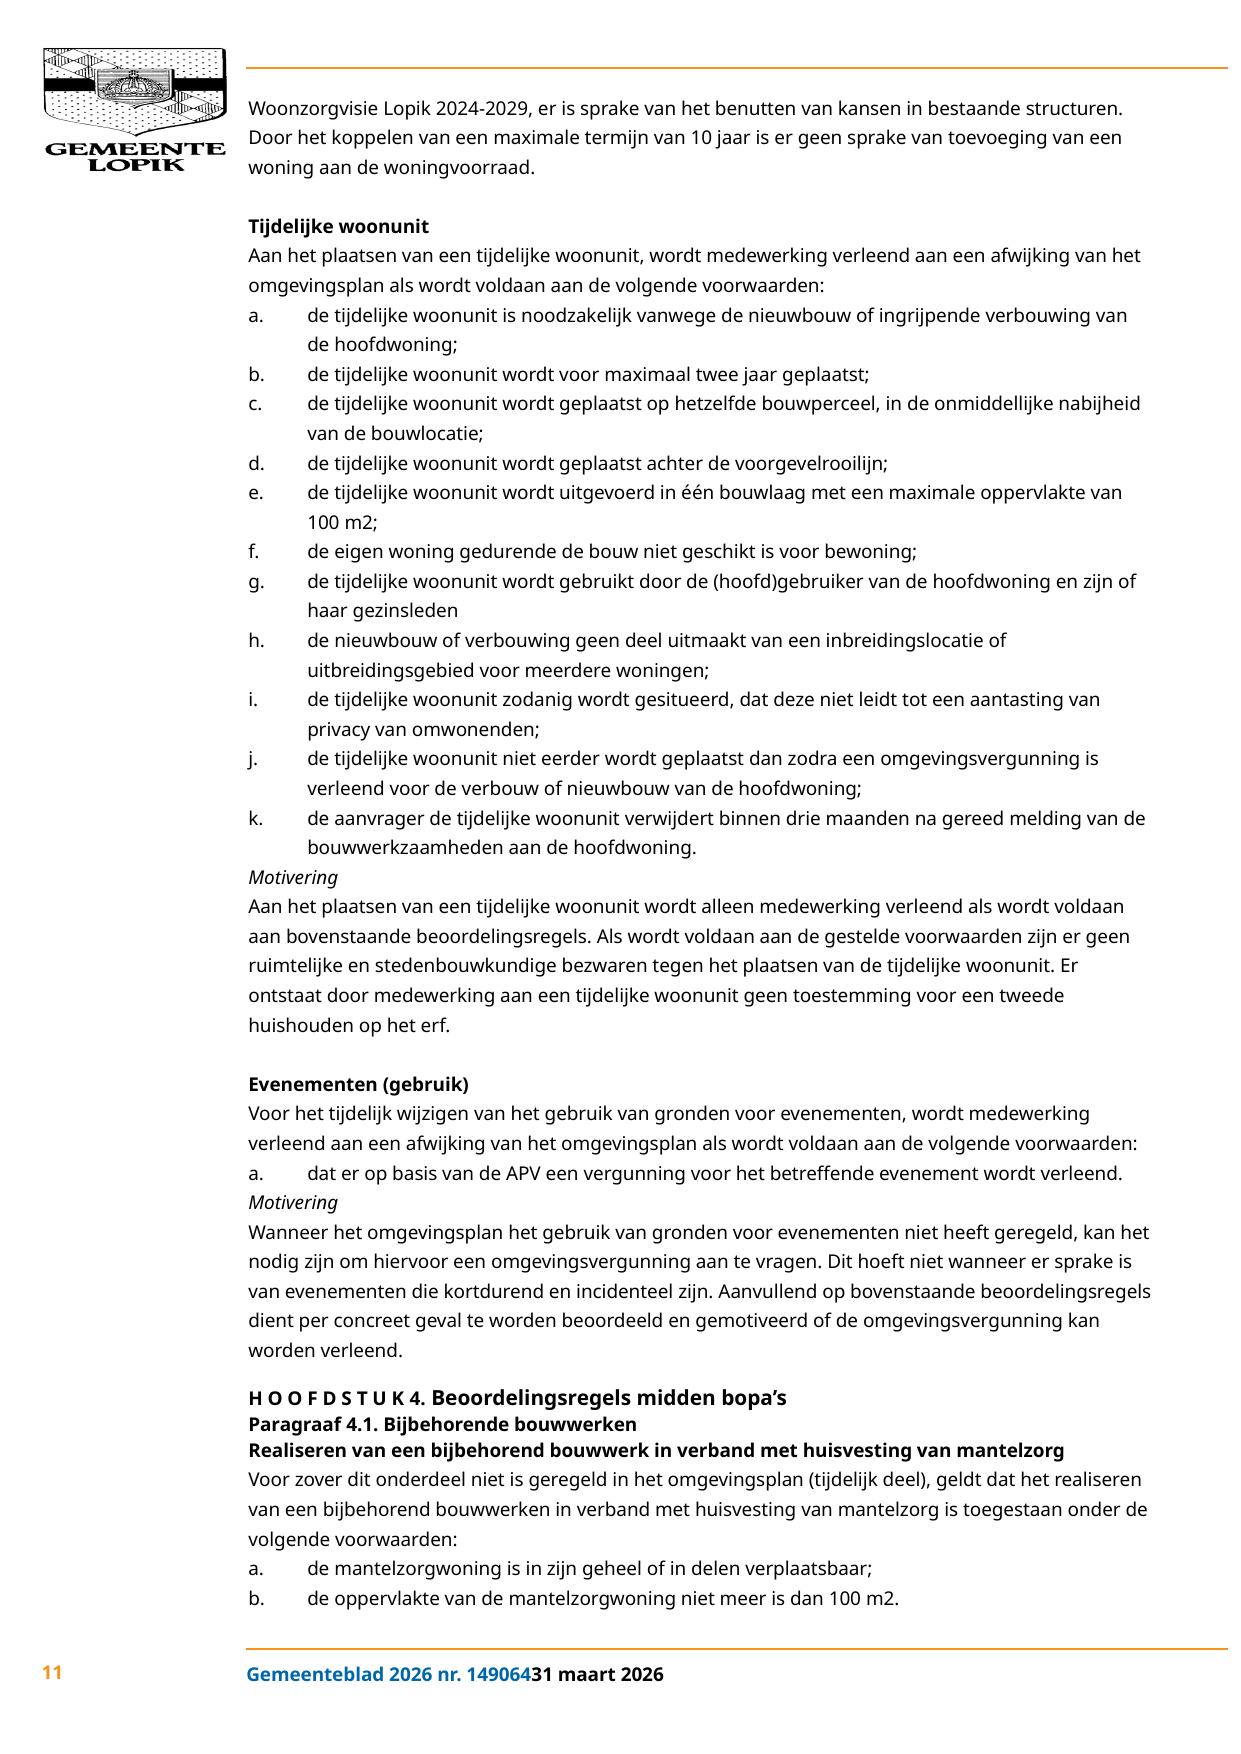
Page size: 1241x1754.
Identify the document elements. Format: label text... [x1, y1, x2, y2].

text Motivering [248, 1189, 1152, 1215]
list de tijdelijke woonunit wordt gebruikt door de (hoofd)gebruiker van de hoofdwoning en zijn of haar gezinsleden [248, 568, 1152, 623]
list de tijdelijke woonunit wordt geplaatst op hetzelfde bouwperceel, in de onmiddellijke nabijheid van de bouwlocatie; [248, 391, 1152, 446]
list de mantelzorgwoning is in zijn geheel of in delen verplaatsbaar; [248, 1555, 1152, 1581]
text Paragraaf 4.1. Bijbehorende bouwwerken [248, 1411, 1152, 1437]
text Voor het tijdelijk wijzigen van het gebruik van gronden voor evenementen, wordt medewerking verleend aan een afwijking van het omgevingsplan als wordt voldaan aan de volgende voorwaarden: [248, 1101, 1152, 1156]
text Aan het plaatsen van een tijdelijke woonunit, wordt medewerking verleend aan een afwijking van het omgevingsplan als wordt voldaan aan de volgende voorwaarden: [248, 243, 1152, 298]
list de aanvrager de tijdelijke woonunit verwijdert binnen drie maanden na gereed melding van de bouwwerkzaamheden aan de hoofdwoning. [248, 805, 1152, 860]
list de tijdelijke woonunit niet eerder wordt geplaatst dan zodra een omgevingsvergunning is verleend voor de verbouw of nieuwbouw van de hoofdwoning; [248, 746, 1152, 801]
list de tijdelijke woonunit wordt geplaatst achter de voorgevelrooilijn; [248, 450, 1152, 476]
text Tijdelijke woonunit [248, 213, 1152, 239]
text Aan het plaatsen van een tijdelijke woonunit wordt alleen medewerking verleend als wordt voldaan aan bovenstaande beoordelingsregels. Als wordt voldaan aan de gestelde voorwaarden zijn er geen ruimtelijke en stedenbouwkundige bezwaren tegen het plaatsen van de tijdelijke woonunit. Er ontstaat door medewerking aan een tijdelijke woonunit geen toestemming voor een tweede huishouden op het erf. [248, 893, 1152, 1038]
list de eigen woning gedurende de bouw niet geschikt is voor bewoning; [248, 538, 1152, 564]
list de oppervlakte van de mantelzorgwoning niet meer is dan 100 m2. [248, 1585, 1152, 1611]
text H O O F D S T U K 4. Beoordelingsregels midden bopa’s [248, 1383, 1152, 1411]
list dat er op basis van de APV een vergunning voor het betreffende evenement wordt verleend. [248, 1160, 1152, 1186]
list de tijdelijke woonunit zodanig wordt gesitueerd, dat deze niet leidt tot een aantasting van privacy van omwonenden; [248, 686, 1152, 742]
list de nieuwbouw of verbouwing geen deel uitmaakt van een inbreidingslocatie of uitbreidingsgebied voor meerdere woningen; [248, 627, 1152, 683]
text Evenementen (gebruik) [248, 1071, 1152, 1097]
list de tijdelijke woonunit wordt voor maximaal twee jaar geplaatst; [248, 361, 1152, 387]
text Voor zover dit onderdeel niet is geregeld in het omgevingsplan (tijdelijk deel), geldt dat het realiseren van een bijbehorend bouwwerken in verband met huisvesting van mantelzorg is toegestaan onder de volgende voorwaarden: [248, 1467, 1152, 1552]
list de tijdelijke woonunit wordt uitgevoerd in één bouwlaag met een maximale oppervlakte van 100 m2; [248, 479, 1152, 535]
text Wanneer het omgevingsplan het gebruik van gronden voor evenementen niet heeft geregeld, kan het nodig zijn om hiervoor een omgevingsvergunning aan te vragen. Dit hoeft niet wanneer er sprake is van evenementen die kortdurend en incidenteel zijn. Aanvullend op bovenstaande beoordelingsregels dient per concreet geval te worden beoordeeld en gemotiveerd of de omgevingsvergunning kan worden verleend. [248, 1219, 1152, 1363]
picture [41, 47, 231, 172]
text Woonzorgvisie Lopik 2024-2029, er is sprake van het benutten van kansen in bestaande structuren. Door het koppelen van een maximale termijn van 10 jaar is er geen sprake van toevoeging van een woning aan de woningvoorraad. [248, 95, 1152, 180]
text Motivering [248, 864, 1152, 890]
text Realiseren van een bijbehorend bouwwerk in verband met huisvesting van mantelzorg [248, 1437, 1152, 1463]
list de tijdelijke woonunit is noodzakelijk vanwege de nieuwbouw of ingrijpende verbouwing van de hoofdwoning; [248, 302, 1152, 357]
